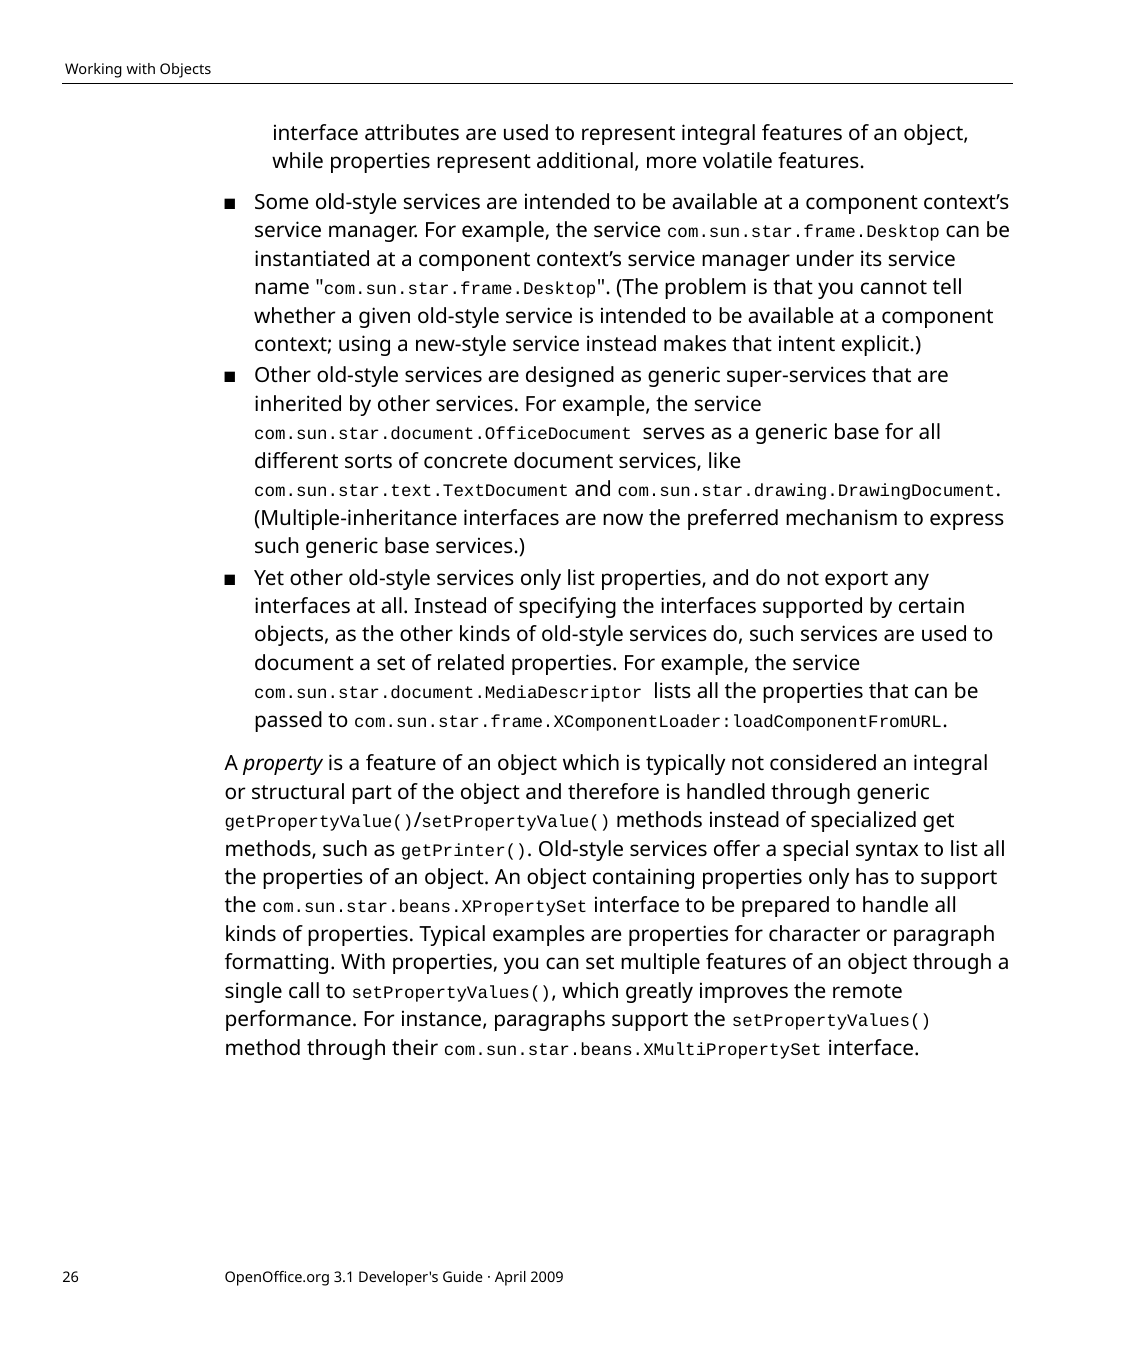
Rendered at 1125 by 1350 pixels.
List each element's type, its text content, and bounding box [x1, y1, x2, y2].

list Other old-style services are designed as generic super-services that are inherited by other services. For example, the service com.sun.star.document.OfficeDocument serves as a generic base for all different sorts of concrete document services, like com.sun.star.text.TextDocument and com.sun.star.drawing.DrawingDocument. (Multiple-inheritance interfaces are now the preferred mechanism to express such generic base services.) [224, 361, 1013, 560]
list Yet other old-style services only list properties, and do not export any interfaces at all. Instead of specifying the interfaces supported by certain objects, as the other kinds of old-style services do, such services are used to document a set of related properties. For example, the service com.sun.star.document.MediaDescriptor lists all the properties that can be passed to com.sun.star.frame.XComponentLoader:loadComponentFromURL. [224, 563, 1013, 733]
list Some old-style services are intended to be available at a component context’s service manager. For example, the service com.sun.star.frame.Desktop can be instantiated at a component context’s service manager under its service name "com.sun.star.frame.Desktop". (The problem is that you cannot tell whether a given old-style service is intended to be available at a component context; using a new-style service instead makes that intent explicit.) [224, 187, 1013, 358]
list interface attributes are used to represent integral features of an object, while properties represent additional, more volatile features. [272, 118, 1013, 175]
text A property is a feature of an object which is typically not considered an integral or structural part of the object and therefore is handled through generic getPropertyValue()/setPropertyValue() methods instead of specialized get methods, such as getPrinter(). Old-style services offer a special syntax to list all the properties of an object. An object containing properties only has to support the com.sun.star.beans.XPropertySet interface to be prepared to handle all kinds of properties. Typical examples are properties for character or paragraph formatting. With properties, you can set multiple features of an object through a single call to setPropertyValues(), which greatly improves the remote performance. For instance, paragraphs support the setPropertyValues() method through their com.sun.star.beans.XMultiPropertySet interface. [224, 748, 1013, 1061]
